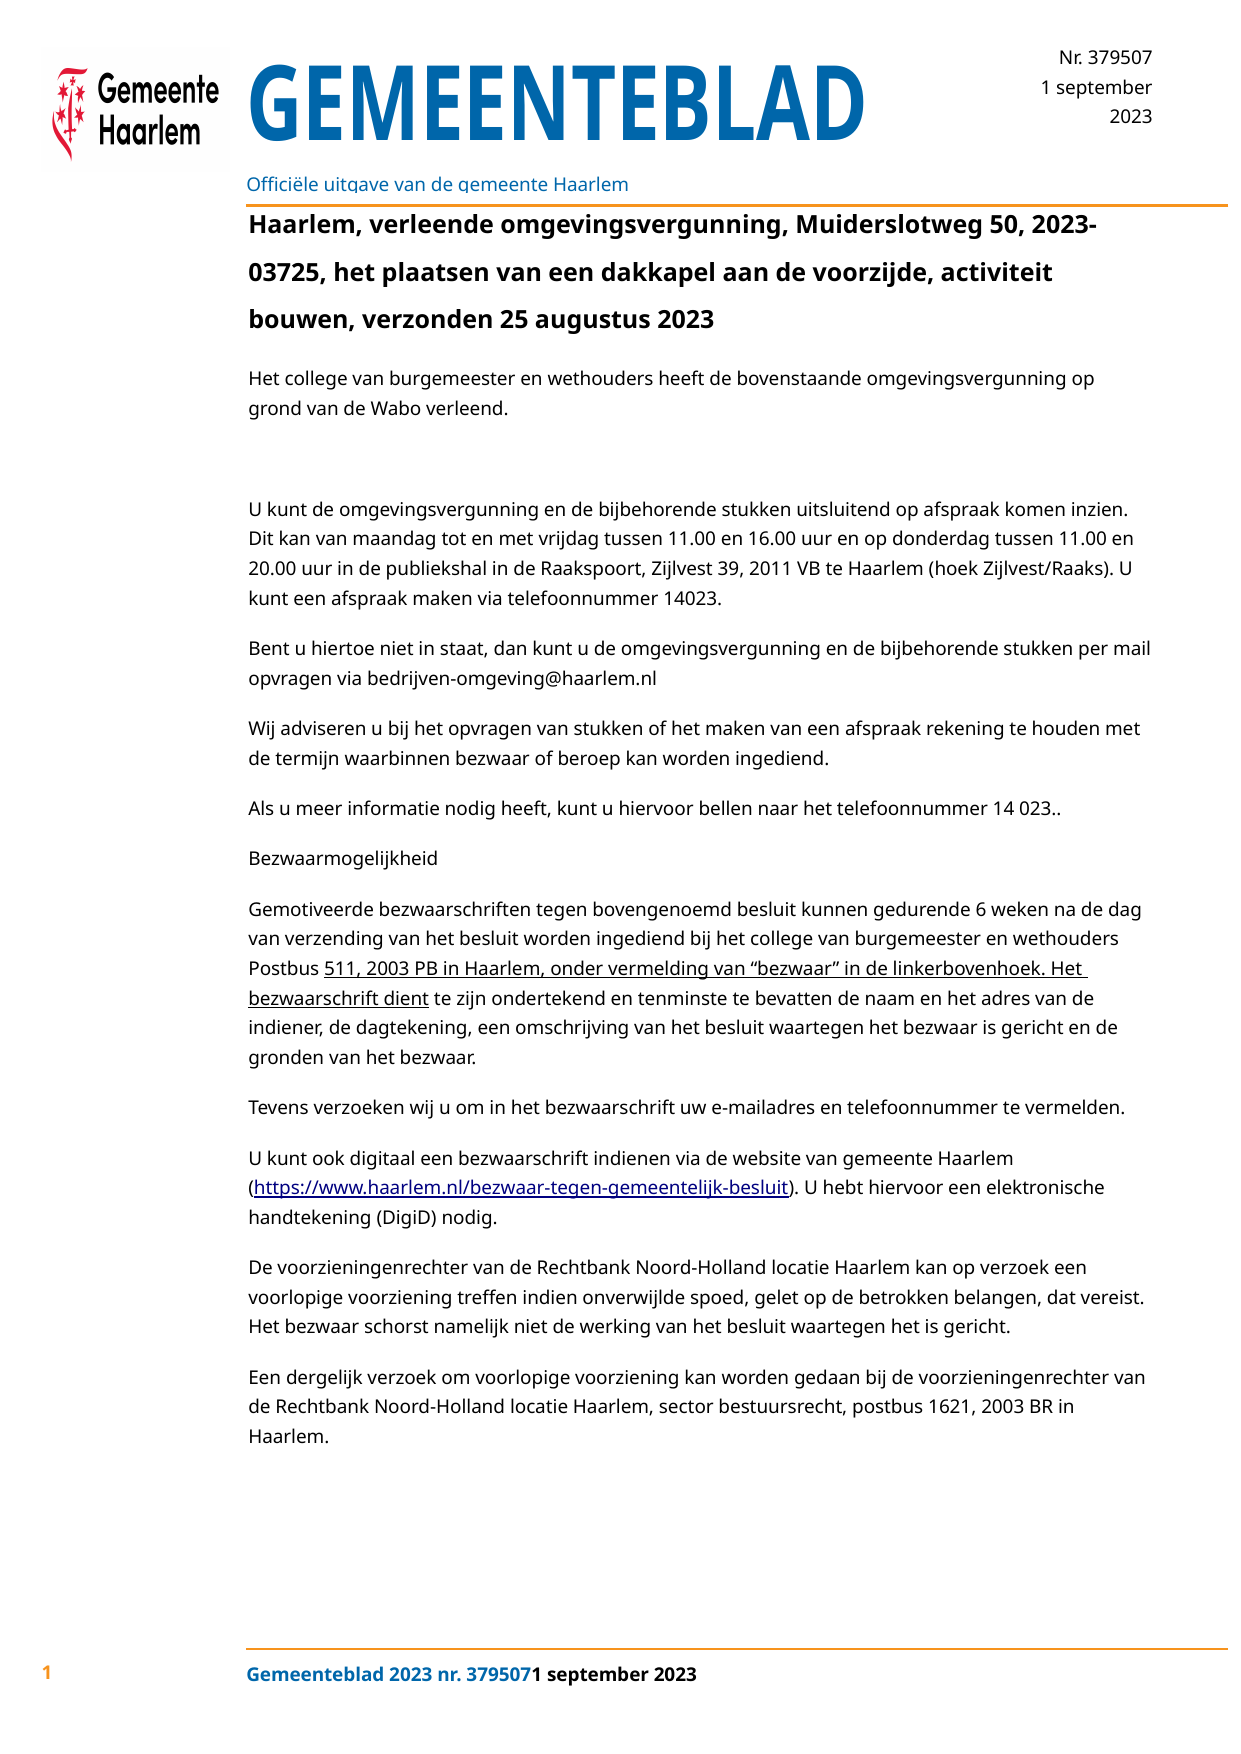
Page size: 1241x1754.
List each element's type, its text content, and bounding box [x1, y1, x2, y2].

text Wij adviseren u bij het opvragen van stukken of het maken van een afspraak rekening te houden met de termijn waarbinnen bezwaar of beroep kan worden ingediend. [248, 715, 1152, 770]
text Als u meer informatie nodig heeft, kunt u hiervoor bellen naar het telefoonnummer 14 023.. [248, 795, 1152, 821]
text U kunt de omgevingsvergunning en de bijbehorende stukken uitsluitend op afspraak komen inzien. Dit kan van maandag tot en met vrijdag tussen 11.00 en 16.00 uur en op donderdag tussen 11.00 en 20.00 uur in de publiekshal in de Raakspoort, Zijlvest 39, 2011 VB te Haarlem (hoek Zijlvest/Raaks). U kunt een afspraak maken via telefoonnummer 14023. [248, 496, 1152, 610]
picture [41, 47, 231, 172]
text Een dergelijk verzoek om voorlopige voorziening kan worden gedaan bij de voorzieningenrechter van de Rechtbank Noord-Holland locatie Haarlem, sector bestuursrecht, postbus 1621, 2003 BR in Haarlem. [248, 1364, 1152, 1449]
text Tevens verzoeken wij u om in het bezwaarschrift uw e-mailadres en telefoonnummer te vermelden. [248, 1094, 1152, 1120]
text Gemotiveerde bezwaarschriften tegen bovengenoemd besluit kunnen gedurende 6 weken na de dag van verzending van het besluit worden ingediend bij het college van burgemeester en wethouders Postbus 511, 2003 PB in Haarlem, onder vermelding van “bezwaar” in de linkerbovenhoek. Het bezwaarschrift dient te zijn ondertekend en tenminste te bevatten de naam en het adres van de indiener, de dagtekening, een omschrijving van het besluit waartegen het bezwaar is gericht en de gronden van het bezwaar. [248, 896, 1152, 1069]
text Bent u hiertoe niet in staat, dan kunt u de omgevingsvergunning en de bijbehorende stukken per mail opvragen via bedrijven-omgeving@haarlem.nl [248, 635, 1152, 690]
text Bezwaarmogelijkheid [248, 846, 1152, 871]
text U kunt ook digitaal een bezwaarschrift indienen via de website van gemeente Haarlem (https://www.haarlem.nl/bezwaar-tegen-gemeentelijk-besluit). U hebt hiervoor een elektronische handtekening (DigiD) nodig. [248, 1145, 1152, 1229]
text Haarlem, verleende omgevingsvergunning, Muiderslotweg 50, 2023-03725, het plaatsen van een dakkapel aan de voorzijde, activiteit bouwen, verzonden 25 augustus 2023 [248, 207, 1152, 336]
text Het college van burgemeester en wethouders heeft de bovenstaande omgevingsvergunning op grond van de Wabo verleend. [248, 366, 1152, 421]
text De voorzieningenrechter van de Rechtbank Noord-Holland locatie Haarlem kan op verzoek een voorlopige voorziening treffen indien onverwijlde spoed, gelet op de betrokken belangen, dat vereist. Het bezwaar schorst namelijk niet de werking van het besluit waartegen het is gericht. [248, 1254, 1152, 1339]
